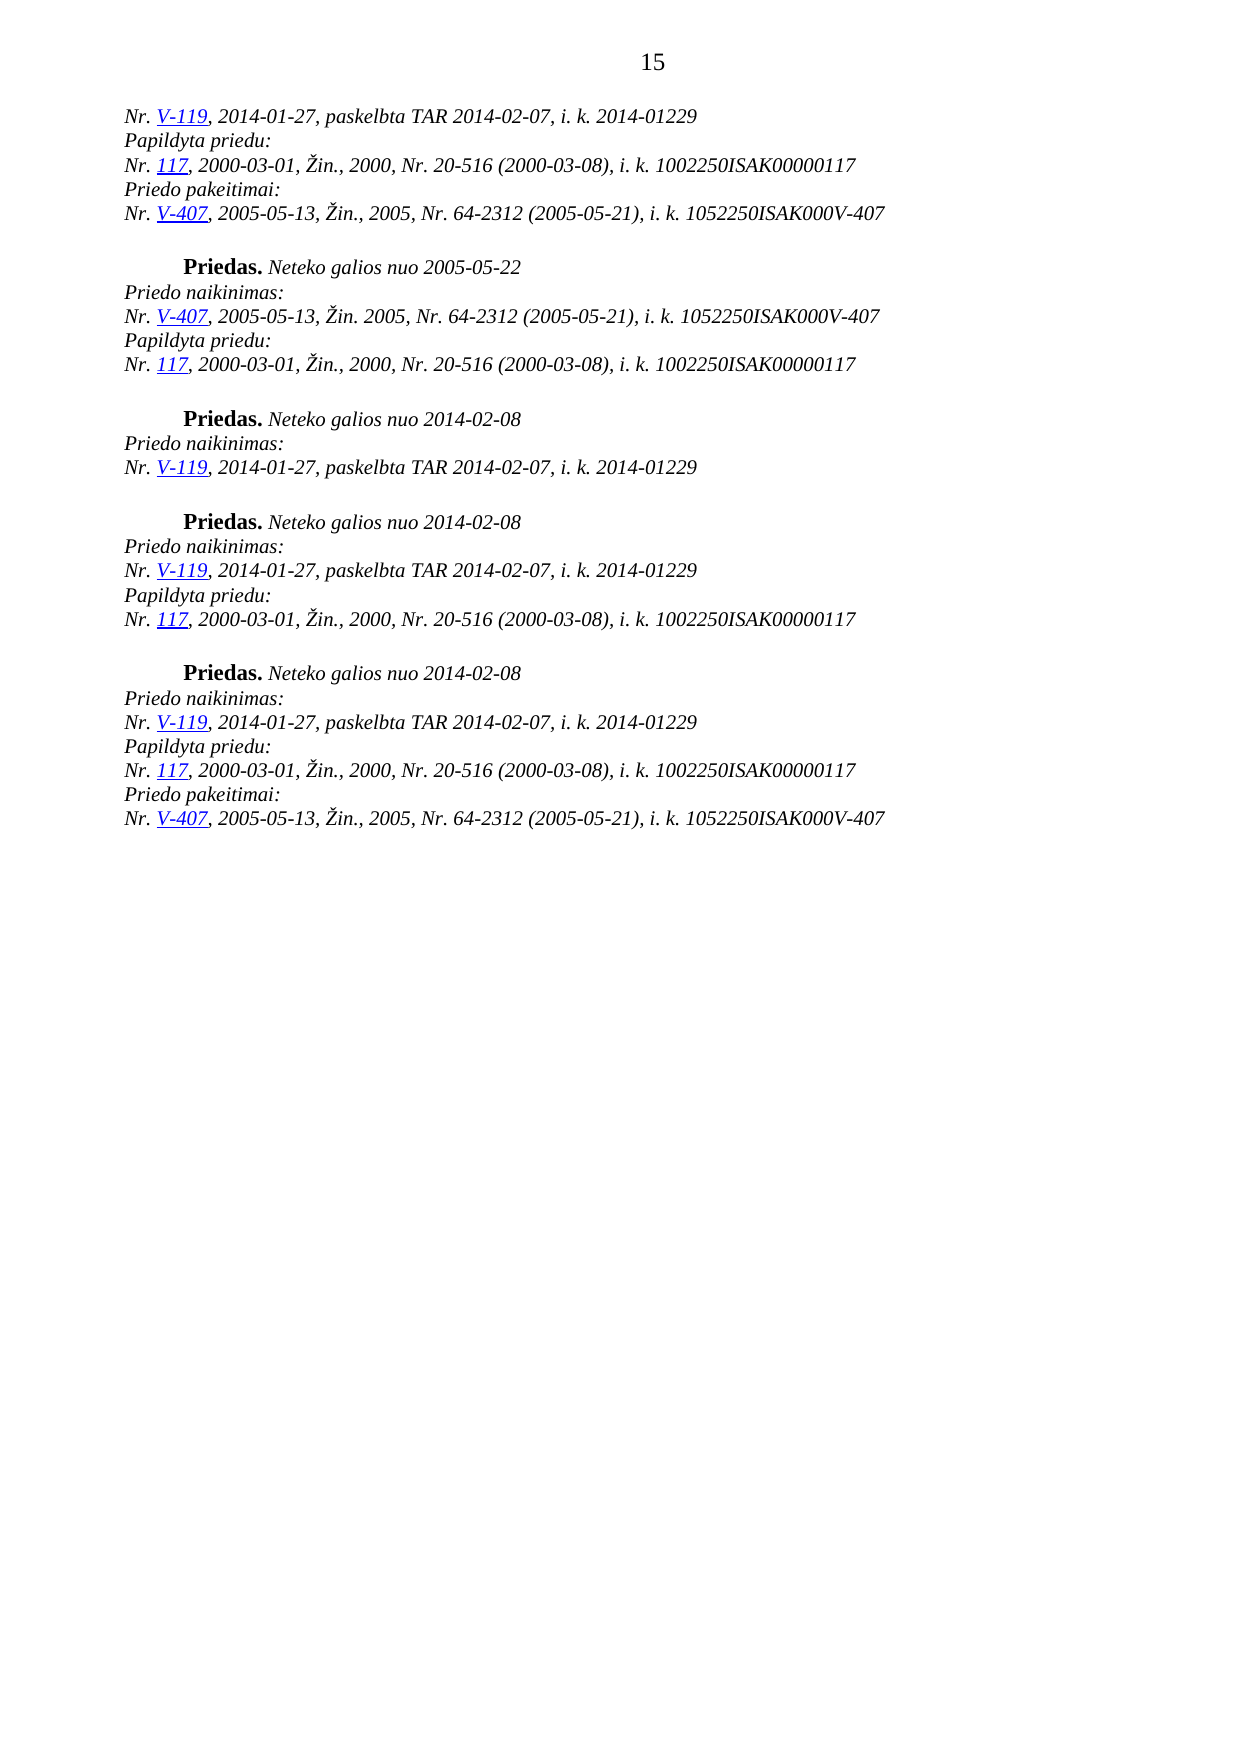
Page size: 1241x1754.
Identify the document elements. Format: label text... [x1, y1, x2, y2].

text Papildyta priedu: [124, 582, 1181, 607]
text Nr. V-119, 2014-01-27, paskelbta TAR 2014-02-07, i. k. 2014-01229 [124, 710, 1181, 734]
text Papildyta priedu: [124, 128, 1181, 152]
text Nr. 117, 2000-03-01, Žin., 2000, Nr. 20-516 (2000-03-08), i. k. 1002250ISAK00000117 [124, 607, 1181, 631]
text Priedo naikinimas: [124, 431, 1181, 455]
text Priedas. Neteko galios nuo 2014-02-08 [124, 508, 1181, 534]
text Priedo naikinimas: [124, 534, 1181, 558]
text Papildyta priedu: [124, 328, 1181, 352]
text Papildyta priedu: [124, 734, 1181, 758]
text Nr. V-119, 2014-01-27, paskelbta TAR 2014-02-07, i. k. 2014-01229 [124, 104, 1181, 128]
text Priedas. Neteko galios nuo 2014-02-08 [124, 405, 1181, 431]
text Nr. V-407, 2005-05-13, Žin., 2005, Nr. 64-2312 (2005-05-21), i. k. 1052250ISAK000V-407 [124, 201, 1181, 225]
text Priedo pakeitimai: [124, 177, 1181, 201]
text Nr. 117, 2000-03-01, Žin., 2000, Nr. 20-516 (2000-03-08), i. k. 1002250ISAK00000117 [124, 758, 1181, 782]
text Nr. V-407, 2005-05-13, Žin., 2005, Nr. 64-2312 (2005-05-21), i. k. 1052250ISAK000V-407 [124, 806, 1181, 830]
text Priedo naikinimas: [124, 280, 1181, 304]
text Nr. V-119, 2014-01-27, paskelbta TAR 2014-02-07, i. k. 2014-01229 [124, 455, 1181, 479]
text Nr. V-407, 2005-05-13, Žin. 2005, Nr. 64-2312 (2005-05-21), i. k. 1052250ISAK000V-407 [124, 304, 1181, 328]
text Priedas. Neteko galios nuo 2014-02-08 [124, 659, 1181, 686]
text Nr. V-119, 2014-01-27, paskelbta TAR 2014-02-07, i. k. 2014-01229 [124, 558, 1181, 582]
text Nr. 117, 2000-03-01, Žin., 2000, Nr. 20-516 (2000-03-08), i. k. 1002250ISAK00000117 [124, 152, 1181, 177]
text Priedo naikinimas: [124, 686, 1181, 710]
text Nr. 117, 2000-03-01, Žin., 2000, Nr. 20-516 (2000-03-08), i. k. 1002250ISAK00000117 [124, 352, 1181, 376]
text Priedas. Neteko galios nuo 2005-05-22 [124, 253, 1181, 280]
text Priedo pakeitimai: [124, 782, 1181, 806]
